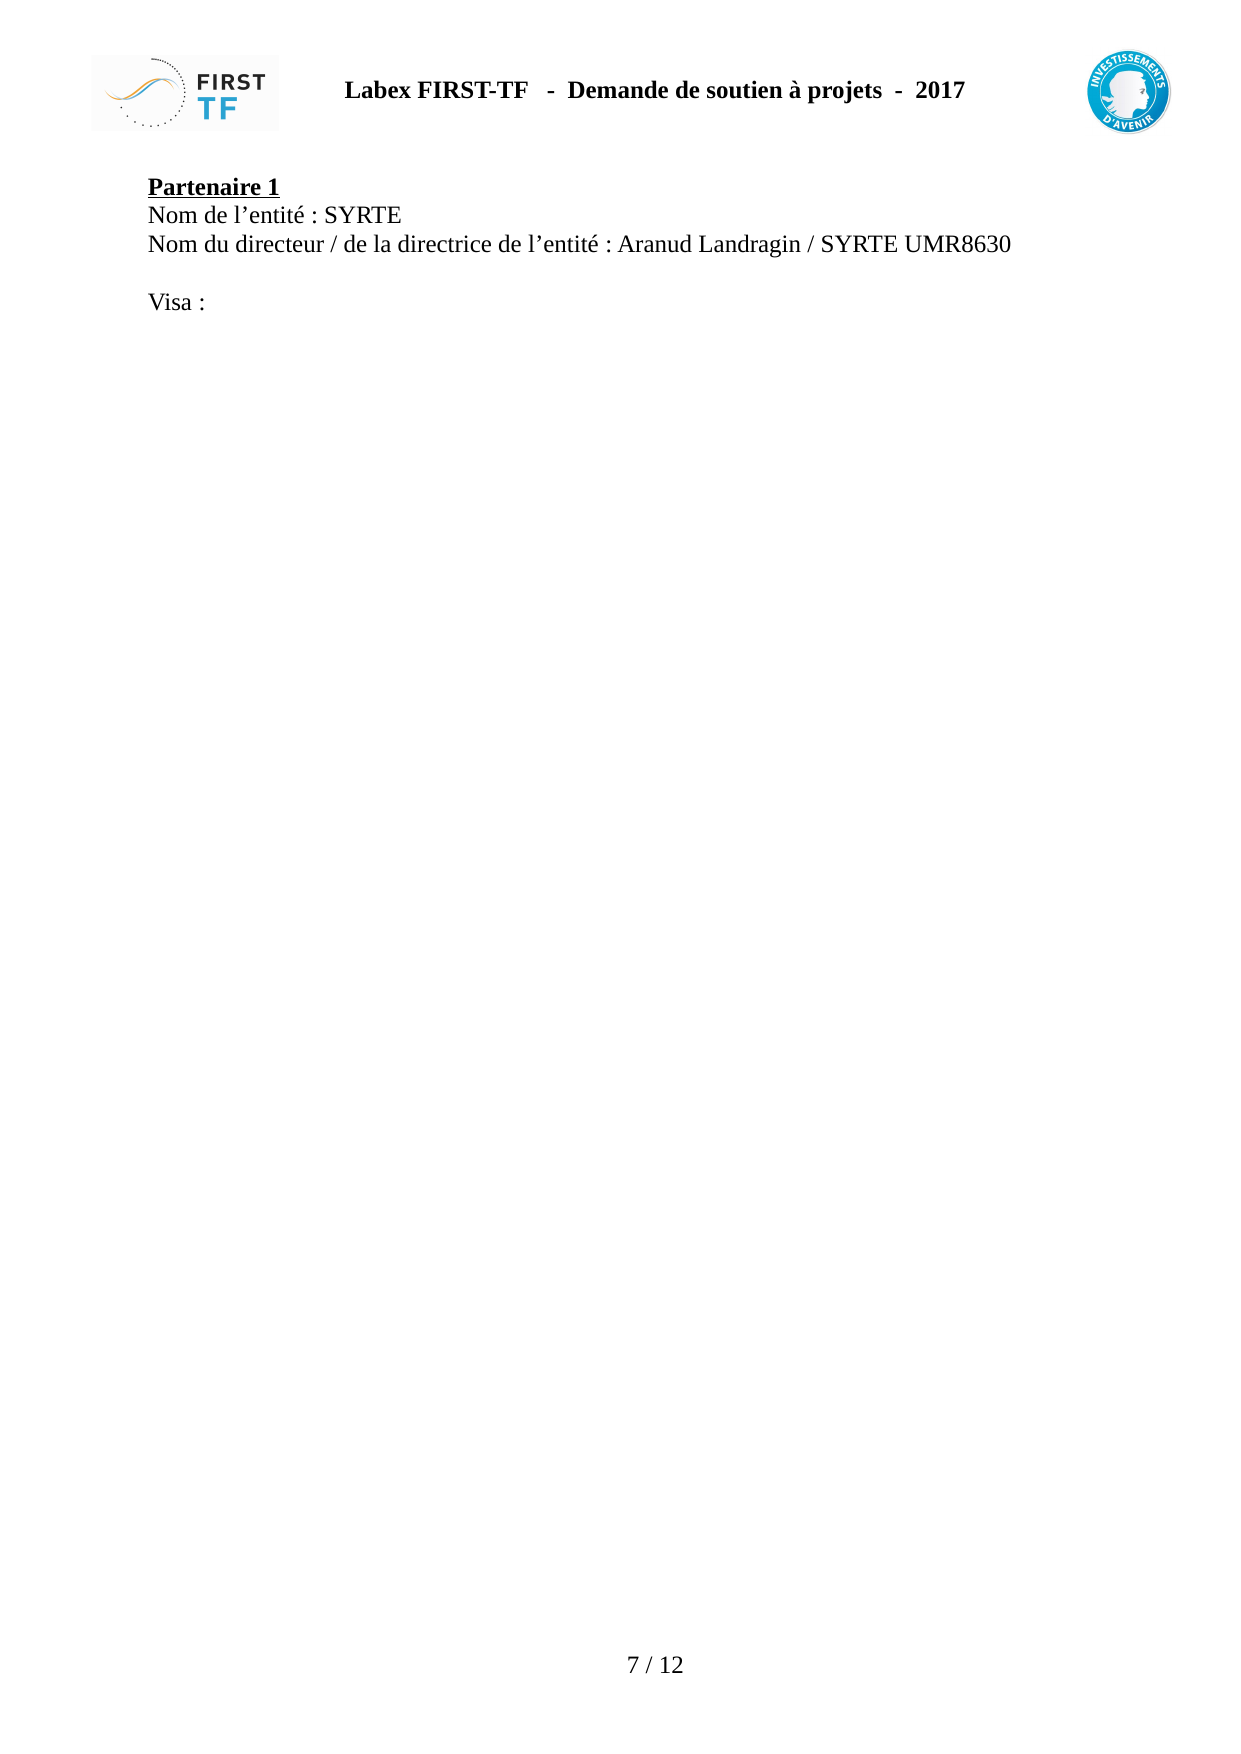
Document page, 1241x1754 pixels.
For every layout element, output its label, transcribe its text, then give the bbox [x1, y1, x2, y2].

text Nom du directeur / de la directrice de l’entité : Aranud Landragin / SYRTE UMR8630 [148, 229, 1162, 258]
text Nom de l’entité : SYRTE [148, 201, 1162, 229]
text Partenaire 1 [148, 172, 1162, 201]
text Visa : [148, 287, 1162, 316]
